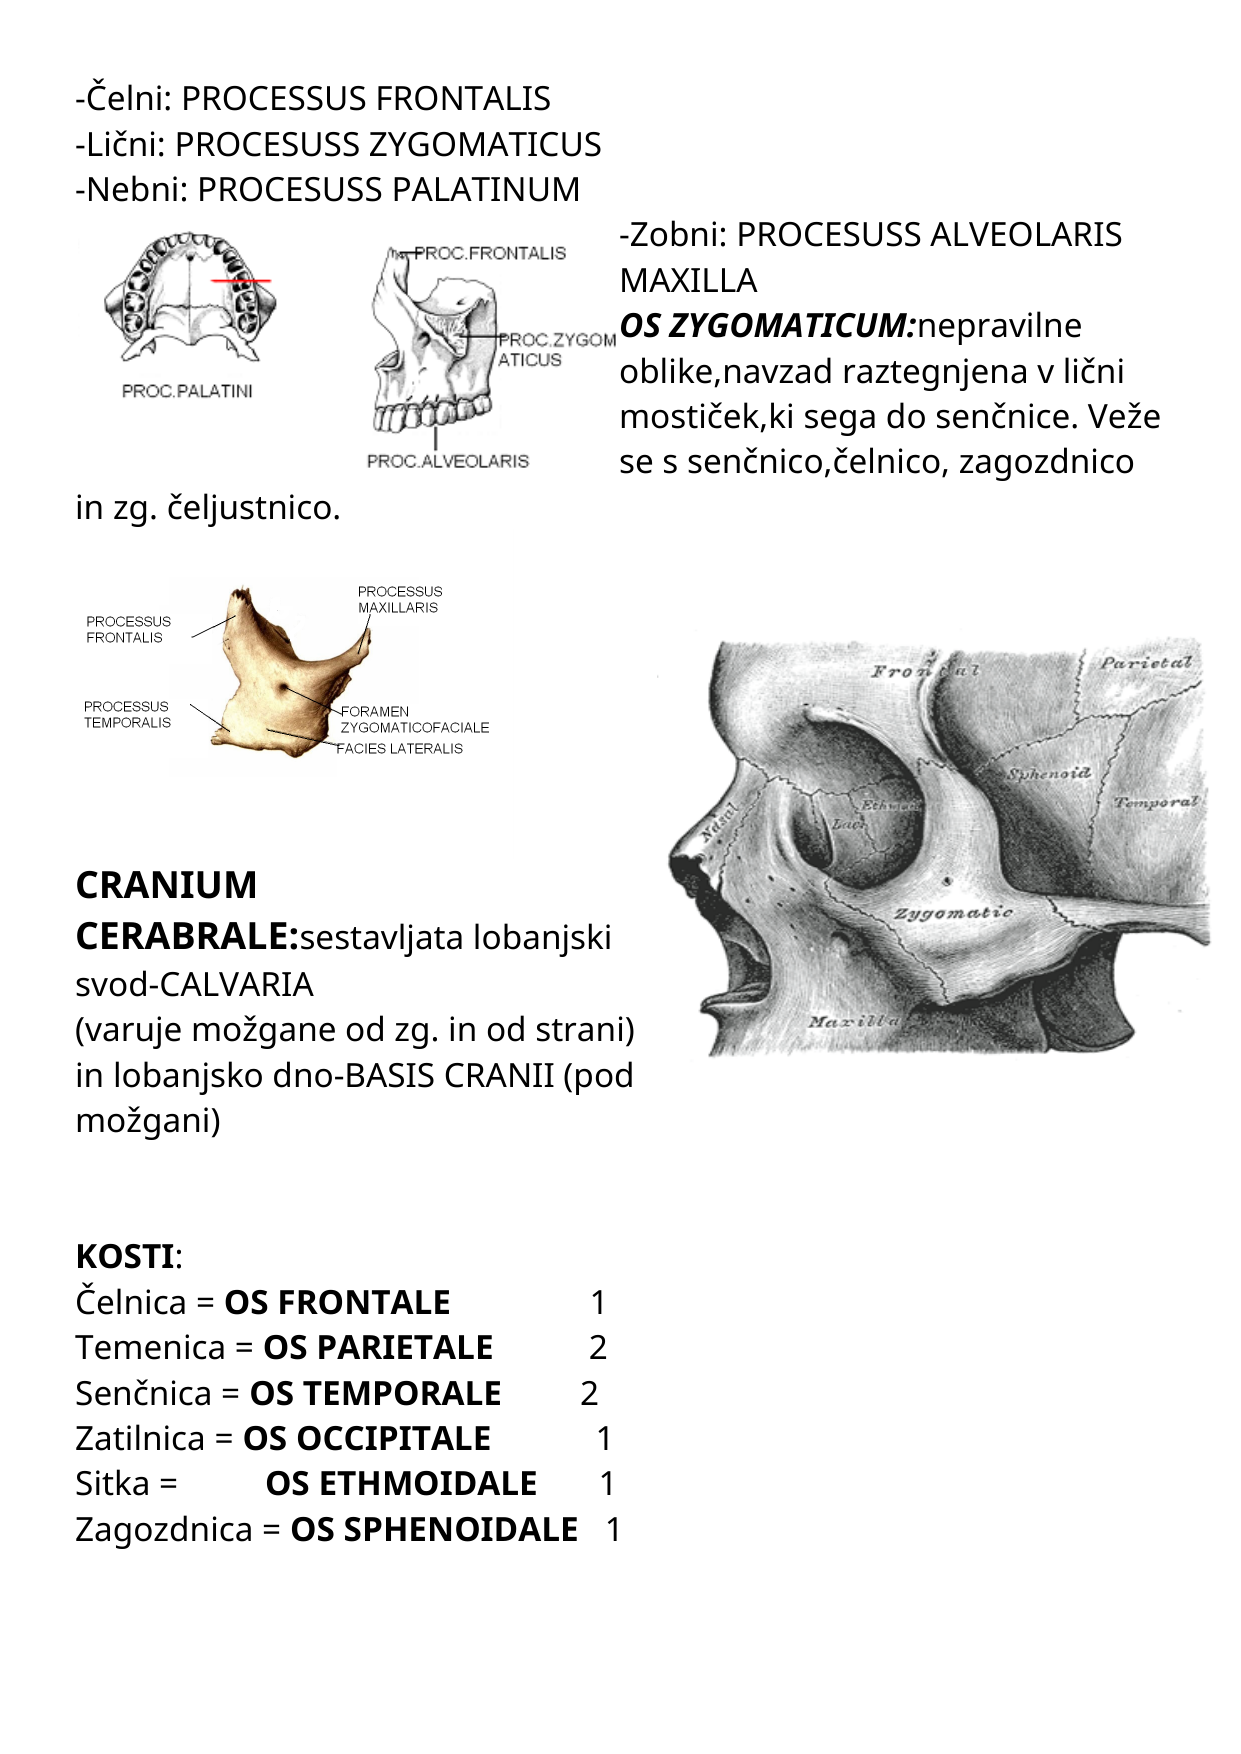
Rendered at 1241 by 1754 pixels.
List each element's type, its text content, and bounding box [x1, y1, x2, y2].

text KOSTI: [75, 1233, 1165, 1278]
text CRANIUM CERABRALE:sestavljata lobanjski svod-CALVARIA [75, 858, 657, 1006]
picture [75, 529, 514, 859]
text -Lični: PROCESUSS ZYGOMATICUS [75, 120, 1165, 166]
text -Čelni: PROCESSUS FRONTALIS [75, 75, 1165, 120]
text -Nebni: PROCESUSS PALATINUM [75, 166, 1165, 211]
text Sitka = OS ETHMOIDALE 1 [75, 1460, 1165, 1506]
text Zagozdnica = OS SPHENOIDALE 1 [75, 1506, 1165, 1551]
text Senčnica = OS TEMPORALE 2 [75, 1369, 1165, 1415]
text -Zobni: PROCESUSS ALVEOLARIS MAXILLA [75, 211, 1165, 302]
text Zatilnica = OS OCCIPITALE 1 [75, 1415, 1165, 1460]
text OS ZYGOMATICUM:nepravilne oblike,navzad raztegnjena v lični mostiček,ki sega do senčnice. Veže se s senčnico,čelnico, zagozdnico in zg. čeljustnico. [75, 302, 1165, 529]
picture [78, 219, 619, 482]
text Temenica = OS PARIETALE 2 [75, 1324, 1165, 1369]
text Čelnica = OS FRONTALE 1 [75, 1278, 1165, 1324]
picture [657, 623, 1227, 1065]
text (varuje možgane od zg. in od strani) in lobanjsko dno-BASIS CRANII (pod možgani) [75, 1006, 1165, 1142]
